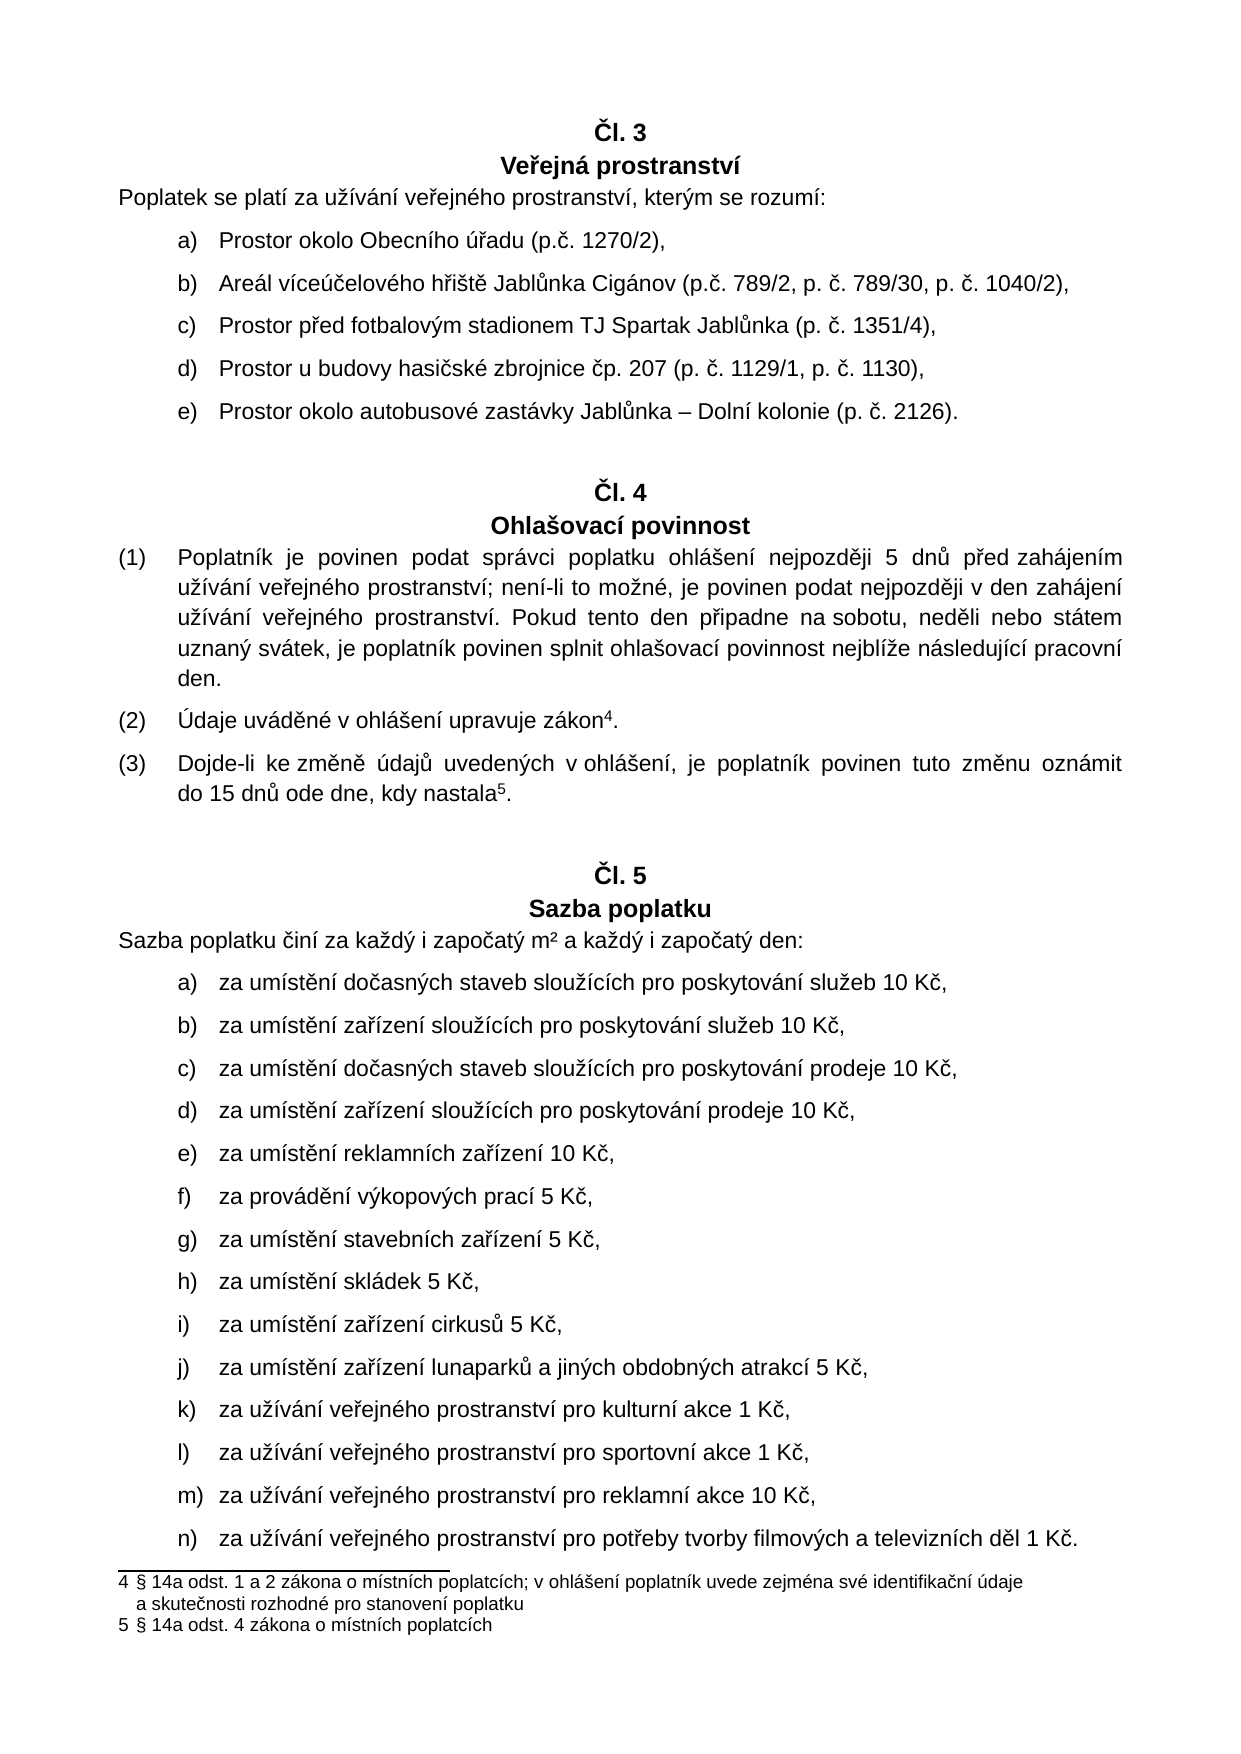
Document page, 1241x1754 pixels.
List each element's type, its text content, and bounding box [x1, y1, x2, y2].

list Prostor před fotbalovým stadionem TJ Spartak Jablůnka (p. č. 1351/4), [177, 312, 1122, 339]
list za umístění zařízení sloužících pro poskytování prodeje 10 Kč, [177, 1097, 1122, 1124]
list Dojde-li ke změně údajů uvedených v ohlášení, je poplatník povinen tuto změnu oznámit do 15 dnů ode dne, kdy nastala. [118, 750, 1122, 807]
list za umístění dočasných staveb sloužících pro poskytování služeb 10 Kč, [177, 969, 1122, 996]
list Prostor okolo Obecního úřadu (p.č. 1270/2), [177, 227, 1122, 253]
list za užívání veřejného prostranství pro kulturní akce 1 Kč, [177, 1396, 1122, 1423]
subtitle Čl. 5 Sazba poplatku [118, 861, 1122, 922]
list za umístění stavebních zařízení 5 Kč, [177, 1226, 1122, 1252]
list za umístění dočasných staveb sloužících pro poskytování prodeje 10 Kč, [177, 1055, 1122, 1081]
list za umístění reklamních zařízení 10 Kč, [177, 1140, 1122, 1167]
list § 14a odst. 1 a 2 zákona o místních poplatcích; v ohlášení poplatník uvede zejména své identifikační údaje a skutečnosti rozhodné pro stanovení poplatku [118, 1571, 1122, 1614]
list za umístění skládek 5 Kč, [177, 1268, 1122, 1295]
text Poplatek se platí za užívání veřejného prostranství, kterým se rozumí: [118, 184, 1122, 211]
subtitle Čl. 3 Veřejná prostranství [118, 118, 1122, 180]
list § 14a odst. 4 zákona o místních poplatcích [118, 1614, 1122, 1635]
list Prostor okolo autobusové zastávky Jablůnka – Dolní kolonie (p. č. 2126). [177, 398, 1122, 424]
list za umístění zařízení sloužících pro poskytování služeb 10 Kč, [177, 1012, 1122, 1038]
list Areál víceúčelového hřiště Jablůnka Cigánov (p.č. 789/2, p. č. 789/30, p. č. 1040/2), [177, 269, 1122, 296]
subtitle Čl. 4 Ohlašovací povinnost [118, 478, 1122, 540]
list Poplatník je povinen podat správci poplatku ohlášení nejpozději 5 dnů před zahájením užívání veřejného prostranství; není-li to možné, je povinen podat nejpozději v den zahájení užívání veřejného prostranství. Pokud tento den připadne na sobotu, neděli nebo státem uznaný svátek, je poplatník povinen splnit ohlašovací povinnost nejblíže následující pracovní den. [118, 544, 1122, 691]
list za užívání veřejného prostranství pro potřeby tvorby filmových a televizních děl 1 Kč. [177, 1524, 1122, 1551]
list za umístění zařízení lunaparků a jiných obdobných atrakcí 5 Kč, [177, 1354, 1122, 1380]
text Sazba poplatku činí za každý i započatý m² a každý i započatý den: [118, 927, 1122, 953]
list Prostor u budovy hasičské zbrojnice čp. 207 (p. č. 1129/1, p. č. 1130), [177, 355, 1122, 381]
list za užívání veřejného prostranství pro reklamní akce 10 Kč, [177, 1482, 1122, 1508]
list za provádění výkopových prací 5 Kč, [177, 1183, 1122, 1209]
list za užívání veřejného prostranství pro sportovní akce 1 Kč, [177, 1439, 1122, 1466]
list za umístění zařízení cirkusů 5 Kč, [177, 1311, 1122, 1337]
list Údaje uváděné v ohlášení upravuje zákon. [118, 707, 1122, 734]
